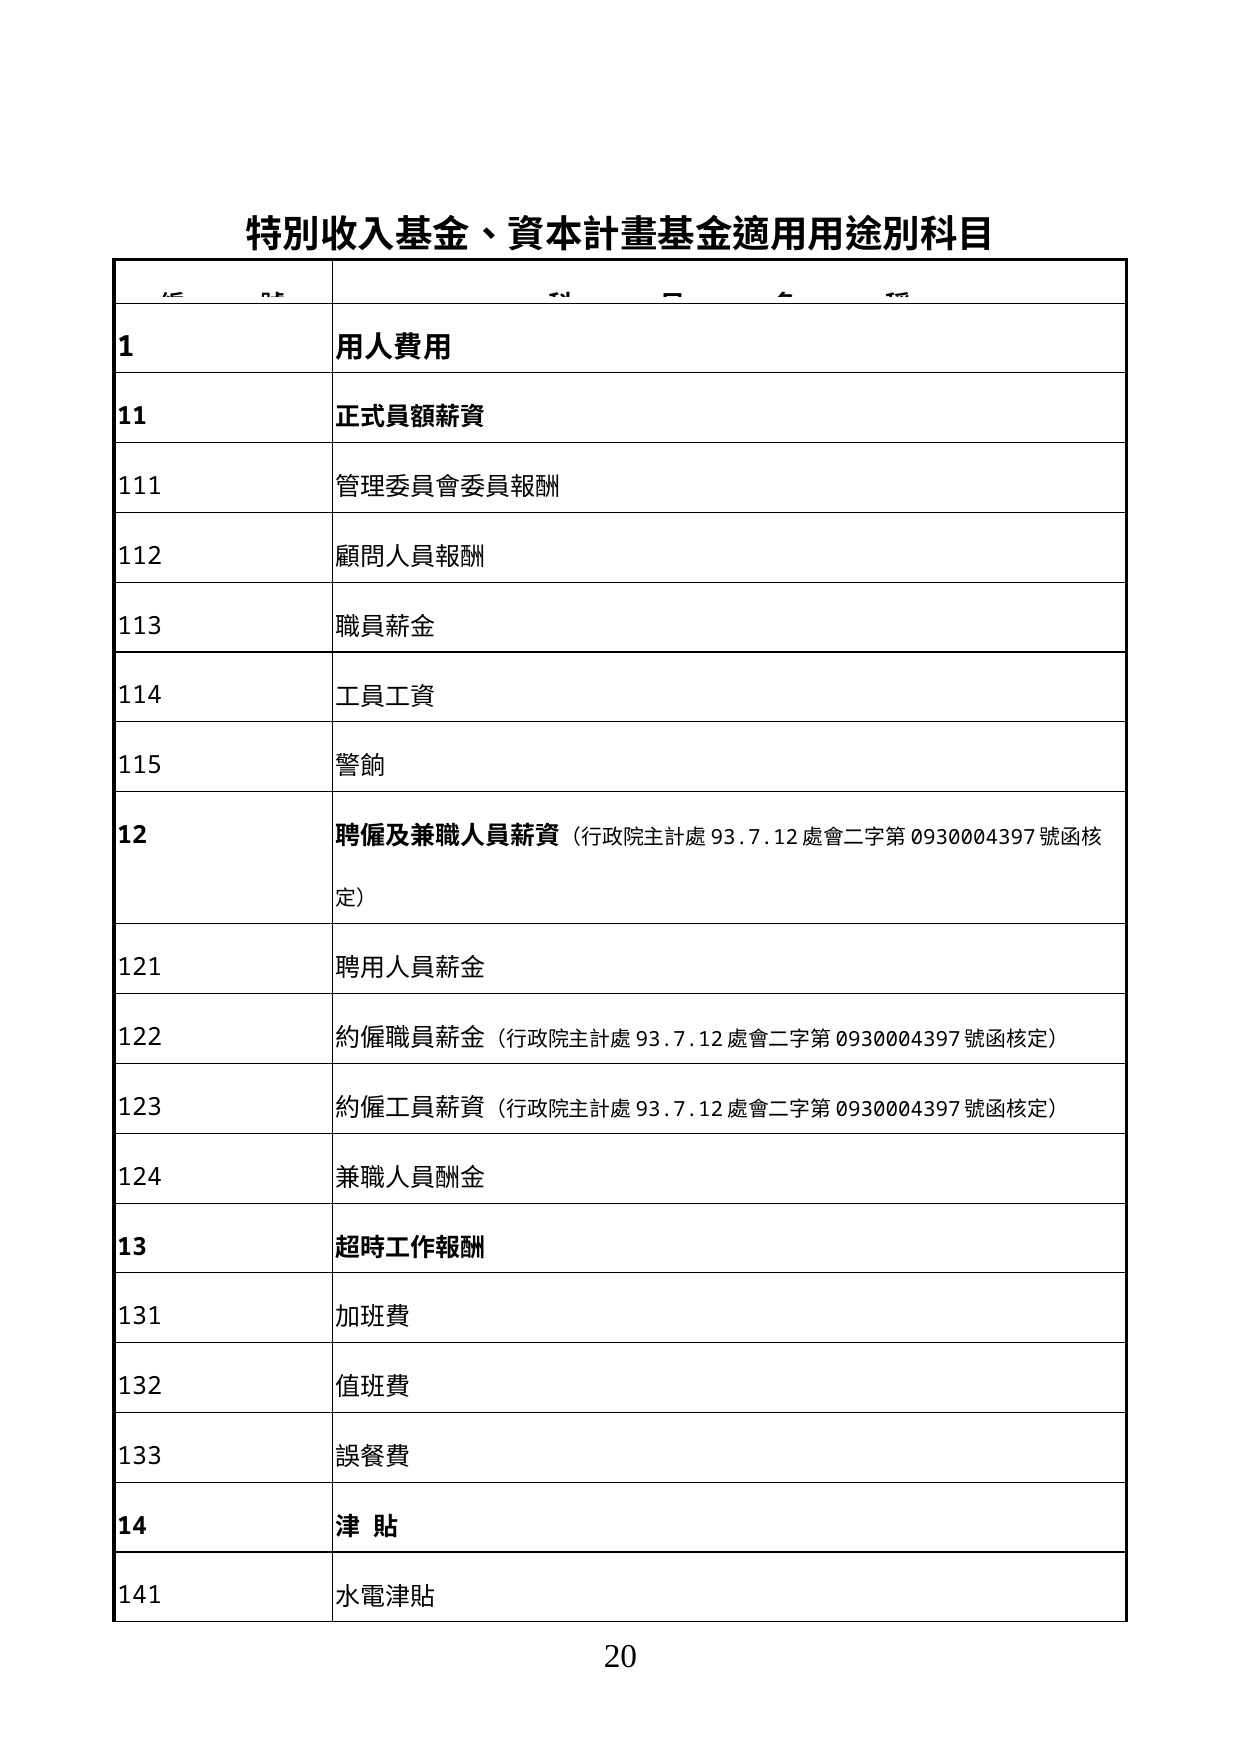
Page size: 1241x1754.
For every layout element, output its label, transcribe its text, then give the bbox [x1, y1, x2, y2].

table_cell 141 [116, 1553, 332, 1621]
table_cell 13 [116, 1204, 332, 1272]
table_cell 津 貼 [333, 1483, 1125, 1551]
table_cell 正式員額薪資 [333, 373, 1125, 442]
table_cell 131 [116, 1273, 332, 1342]
table_cell 顧問人員報酬 [333, 513, 1125, 582]
table_cell 超時工作報酬 [333, 1204, 1125, 1272]
table_cell 115 [116, 722, 332, 791]
table_cell 值班費 [333, 1343, 1125, 1412]
table_cell 約僱職員薪金（行政院主計處93.7.12處會二字第0930004397號函核定） [333, 994, 1125, 1063]
table_cell 工員工資 [333, 653, 1125, 721]
table_cell 科 目 名 稱 [333, 261, 1125, 302]
table_cell 約僱工員薪資（行政院主計處93.7.12處會二字第0930004397號函核定） [333, 1064, 1125, 1133]
table_cell 121 [116, 924, 332, 993]
table_cell 132 [116, 1343, 332, 1412]
table_cell 122 [116, 994, 332, 1063]
table_cell 124 [116, 1134, 332, 1202]
table_cell 警餉 [333, 722, 1125, 791]
table_cell 11 [116, 373, 332, 442]
table_cell 誤餐費 [333, 1413, 1125, 1482]
table_cell 123 [116, 1064, 332, 1133]
table_cell 水電津貼 [333, 1553, 1125, 1621]
table_cell 職員薪金 [333, 583, 1125, 651]
table_cell 114 [116, 653, 332, 721]
table_cell 12 [116, 792, 332, 923]
table_cell 加班費 [333, 1273, 1125, 1342]
table_cell 兼職人員酬金 [333, 1134, 1125, 1202]
table_cell 編 號 [116, 261, 332, 302]
table_cell 用人費用 [333, 304, 1125, 372]
table_cell 111 [116, 443, 332, 512]
table_cell 14 [116, 1483, 332, 1551]
table_cell 聘用人員薪金 [333, 924, 1125, 993]
table_cell 112 [116, 513, 332, 582]
table_cell 管理委員會委員報酬 [333, 443, 1125, 512]
table_cell 聘僱及兼職人員薪資（行政院主計處93.7.12處會二字第0930004397號函核定） [333, 792, 1125, 923]
table_cell 133 [116, 1413, 332, 1482]
table_cell 113 [116, 583, 332, 651]
table_cell 1 [116, 304, 332, 372]
table_header 特別收入基金、資本計畫基金適用用途別科目 [114, 190, 1126, 258]
